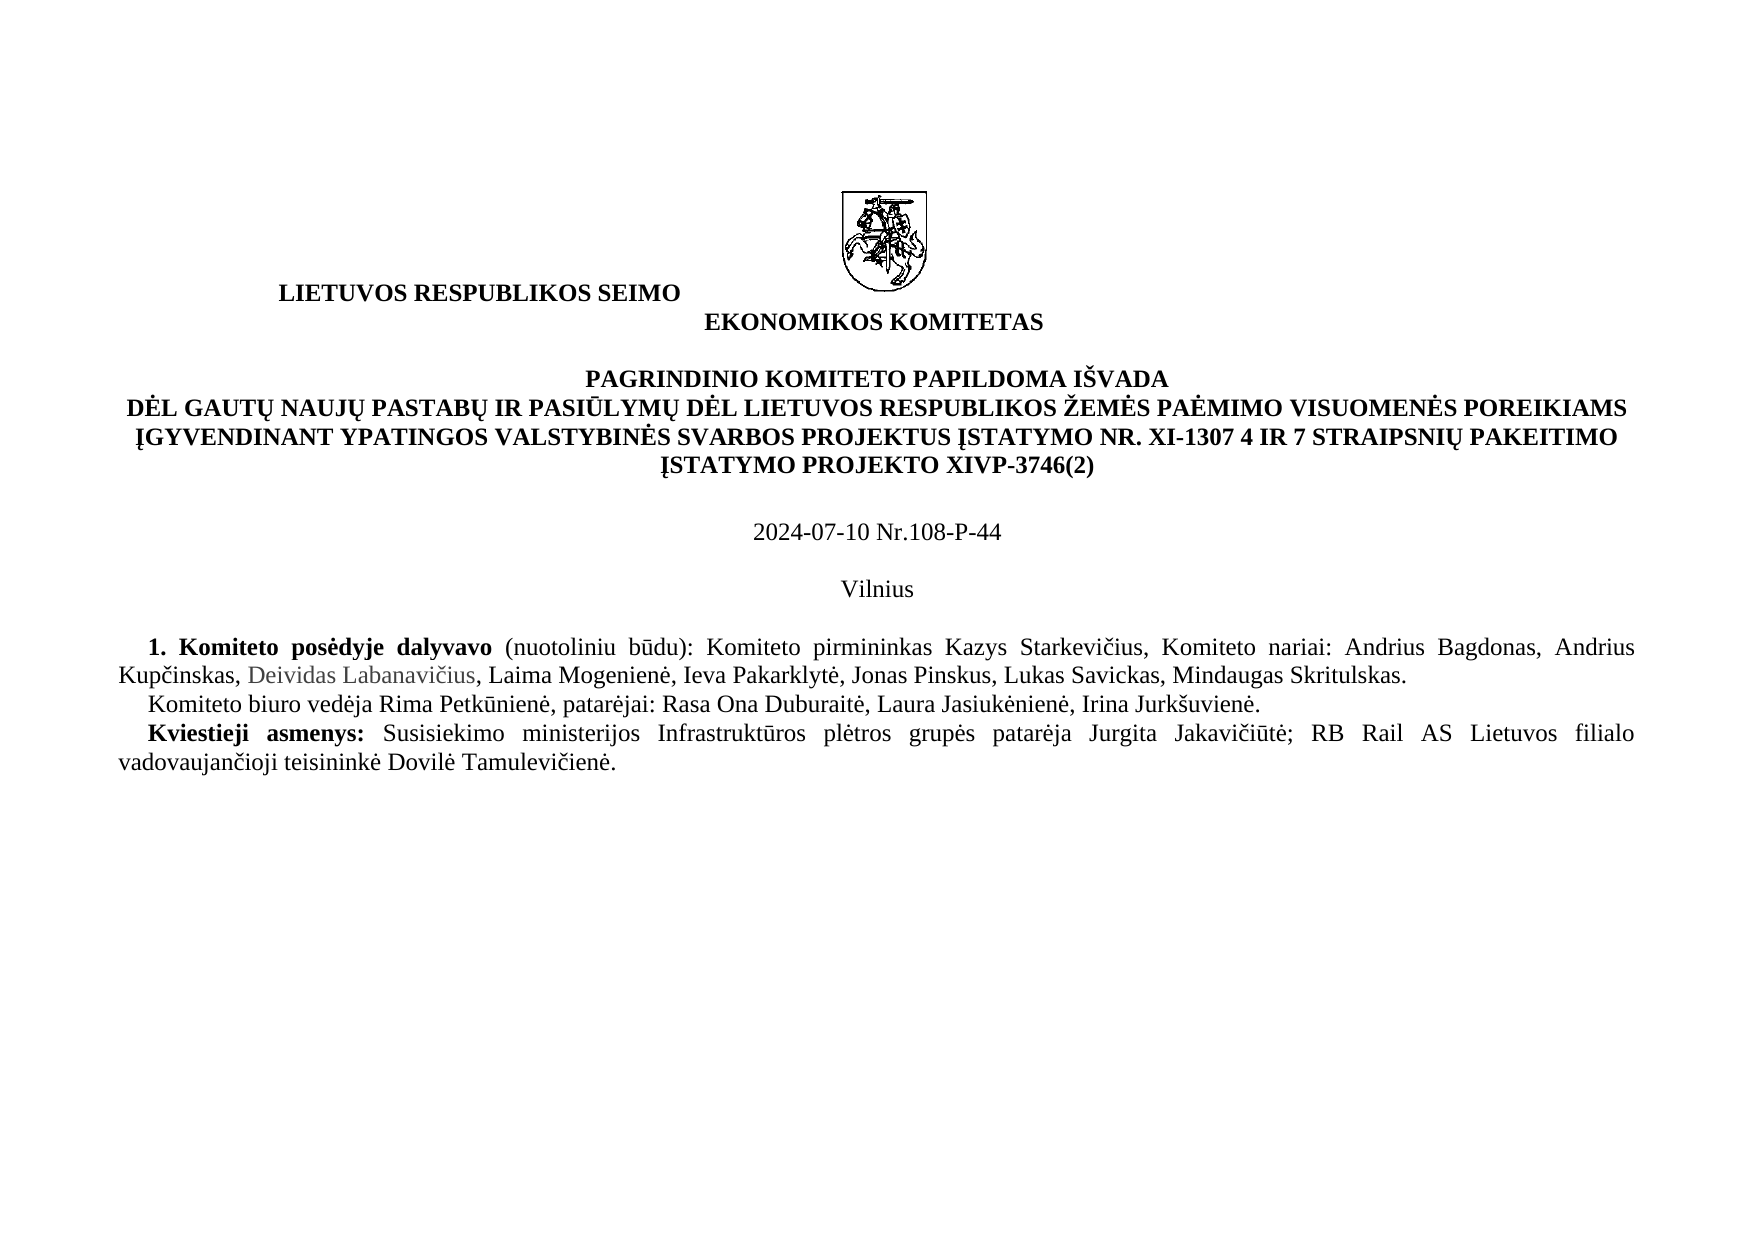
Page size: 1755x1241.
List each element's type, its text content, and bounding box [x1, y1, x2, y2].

list Kviestieji asmenys: Susisiekimo ministerijos Infrastruktūros plėtros grupės patarėja Jurgita Jakavičiūtė; RB Rail AS Lietuvos filialo vadovaujančioji teisininkė Dovilė Tamulevičienė. [118, 718, 1636, 775]
text DĖL GAUTŲ NAUJŲ PASTABŲ IR PASIŪLYMŲ DĖL LIETUVOS RESPUBLIKOS ŽEMĖS PAĖMIMO VISUOMENĖS POREIKIAMS ĮGYVENDINANT YPATINGOS VALSTYBINĖS SVARBOS PROJEKTUS ĮSTATYMO NR. XI-1307 4 IR 7 STRAIPSNIŲ PAKEITIMO [118, 393, 1636, 450]
text 1. Komiteto posėdyje dalyvavo (nuotoliniu būdu): Komiteto pirmininkas Kazys Starkevičius, Komiteto nariai: Andrius Bagdonas, Andrius Kupčinskas, Deividas Labanavičius, Laima Mogenienė, Ieva Pakarklytė, Jonas Pinskus, Lukas Savickas, Mindaugas Skritulskas. [118, 632, 1636, 689]
text PAGRINDINIO KOMITETO PAPILDOMA IŠVADA [118, 364, 1636, 393]
text ĮSTATYMO PROJEKTO XIVP-3746(2) [118, 450, 1636, 479]
text LIETUVOS RESPUBLIKOS SEIMO [118, 278, 1636, 307]
text 2024-07-10 Nr.108-P-44 [118, 517, 1636, 545]
text EKONOMIKOS KOMITETAS [118, 307, 1636, 335]
text Komiteto biuro vedėja Rima Petkūnienė, patarėjai: Rasa Ona Duburaitė, Laura Jasiukėnienė, Irina Jurkšuvienė. [118, 689, 1636, 718]
text Vilnius [118, 574, 1636, 603]
